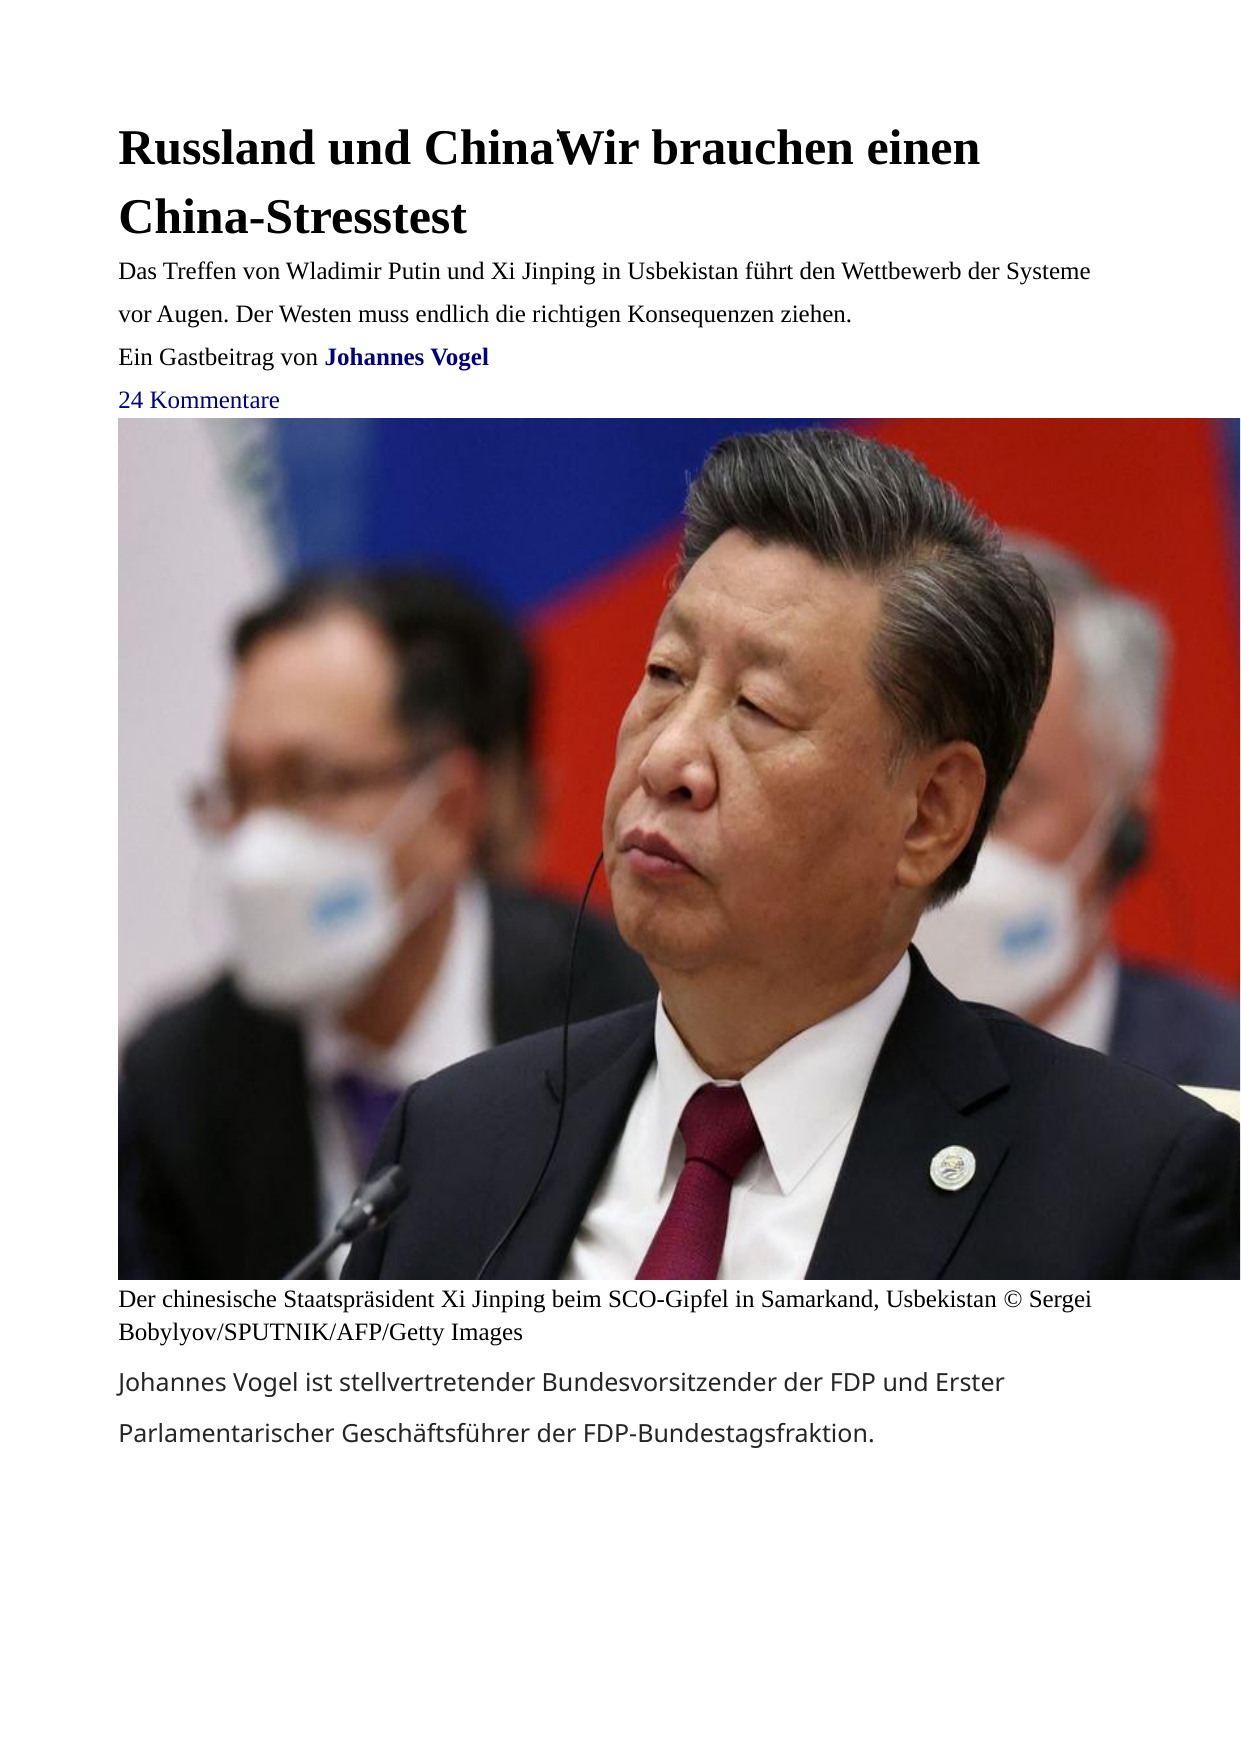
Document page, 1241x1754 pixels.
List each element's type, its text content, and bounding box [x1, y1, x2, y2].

text Der chinesische Staatspräsident Xi Jinping beim SCO-Gipfel in Samarkand, Usbekistan © Sergei Bobylyov/​SPUTNIK/​AFP/​Getty Images [118, 1284, 1122, 1345]
text Das Treffen von Wladimir Putin und Xi Jinping in Usbekistan führt den Wettbewerb der Systeme vor Augen. Der Westen muss endlich die richtigen Konsequenzen ziehen. [118, 256, 1122, 328]
text Johannes Vogel ist stellvertretender Bundesvorsitzender der FDP und Erster Parlamentarischer Geschäftsführer der FDP-Bundestagsfraktion. [118, 1364, 1122, 1449]
text 24 Kommentare [118, 385, 1122, 414]
subtitle Russland und ChinaWir brauchen einen China-Stresstest [118, 118, 1122, 244]
picture [118, 418, 1241, 1280]
text Ein Gastbeitrag von Johannes Vogel [118, 342, 1122, 371]
